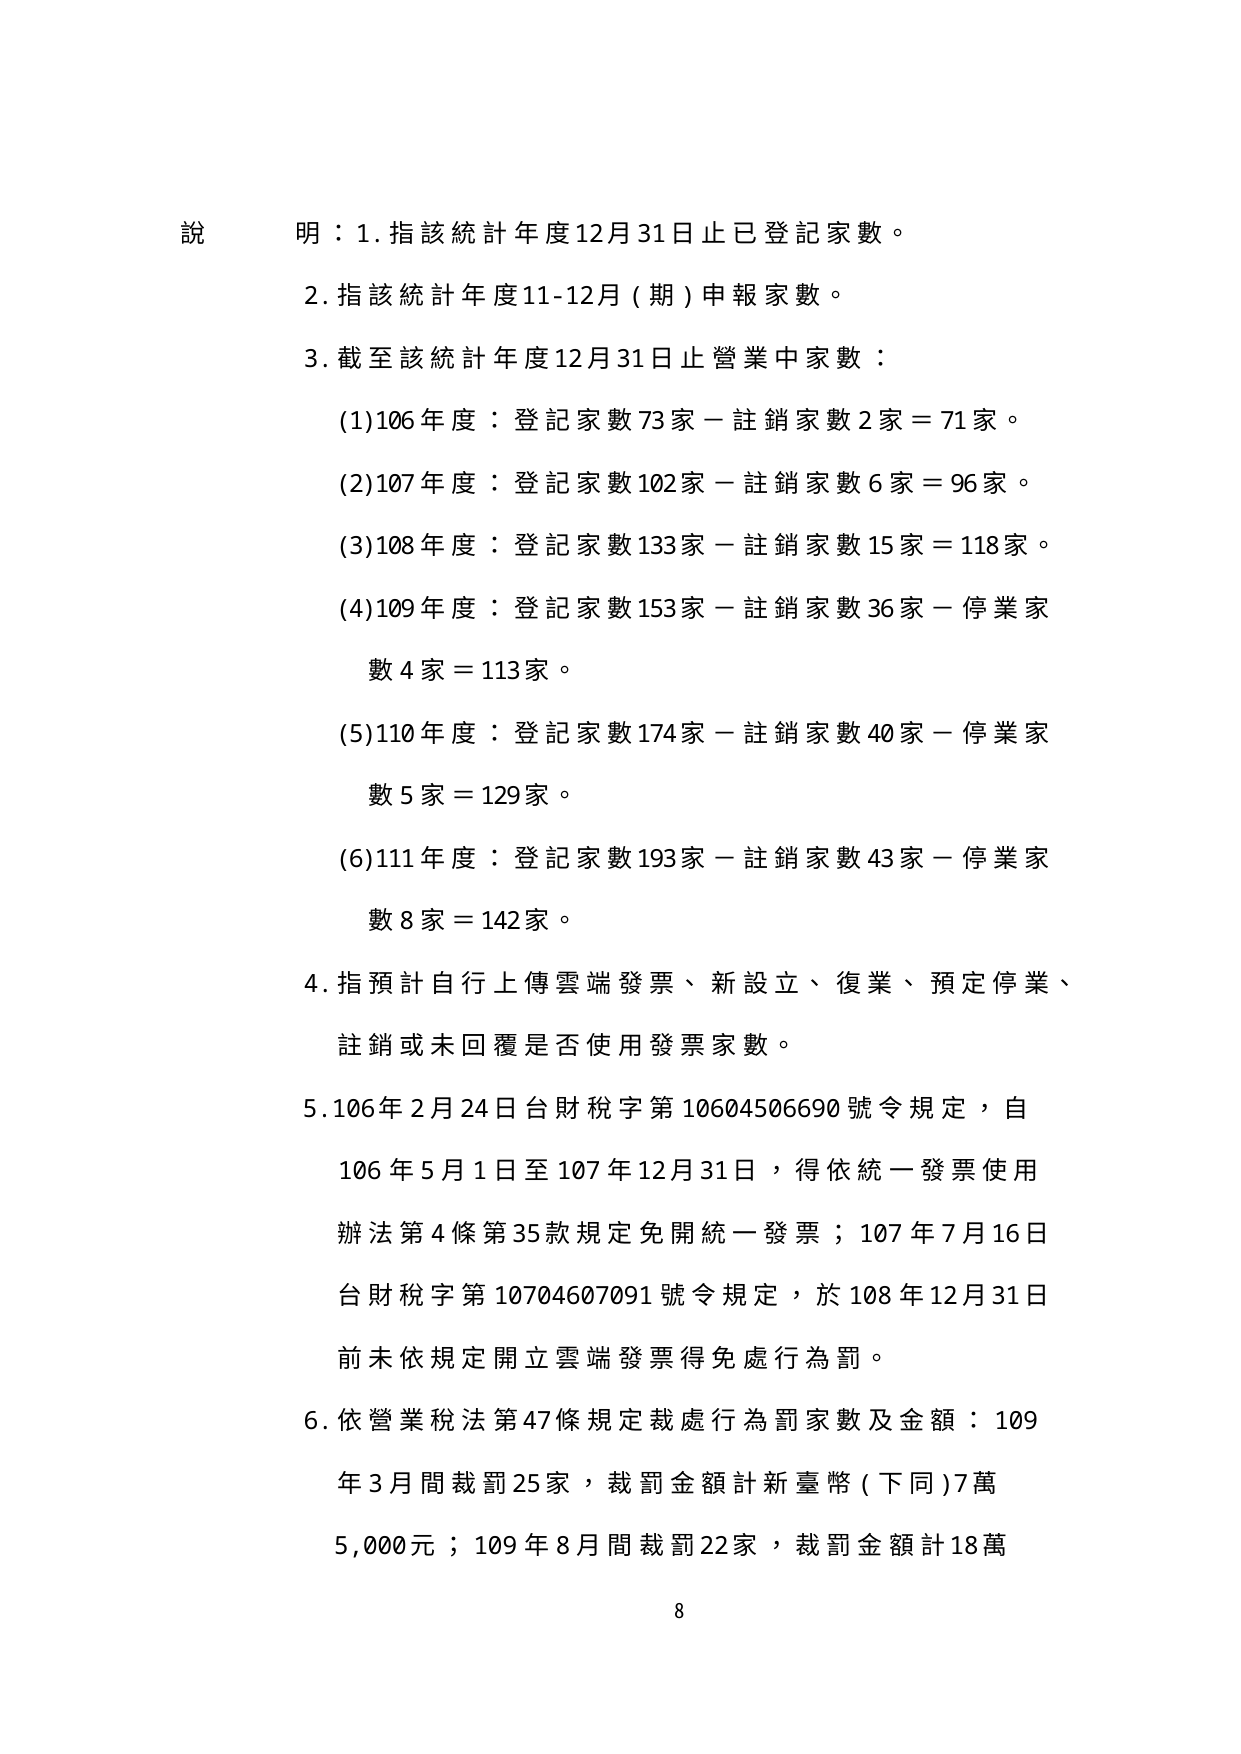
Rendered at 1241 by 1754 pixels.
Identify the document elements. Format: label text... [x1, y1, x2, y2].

text 5.106年2月24日台財稅字第10604506690號令規定，自106年5月1日至107年12月31日，得依統一發票使用辦法第4條第35款規定免開統一發票；107年7月16日台財稅字第10704607091號令規定，於108年12月31日前未依規定開立雲端發票得免處行為罰。 [301, 1064, 1063, 1377]
text (6)111年度：登記家數193家－註銷家數43家－停業家數8家＝142家。 [326, 814, 1063, 939]
text 說 明：1.指該統計年度12月31日止已登記家數。 [177, 189, 1063, 252]
text 3.截至該統計年度12月31日止營業中家數： [298, 314, 1063, 377]
text (5)110年度：登記家數174家－註銷家數40家－停業家數5家＝129家。 [326, 689, 1063, 814]
text 4.指預計自行上傳雲端發票、新設立、復業、預定停業、註銷或未回覆是否使用發票家數。 [301, 939, 1063, 1064]
text 2.指該統計年度11-12月(期)申報家數。 [298, 252, 1063, 314]
text 6.依營業稅法第47條規定裁處行為罰家數及金額：109年3月間裁罰25家，裁罰金額計新臺幣(下同)7萬5,000元；109年8月間裁罰22家，裁罰金額計18萬 [301, 1377, 1063, 1564]
text (2)107年度：登記家數102家－註銷家數6家＝96家。 [326, 439, 1063, 502]
text (3)108年度：登記家數133家－註銷家數15家＝118家。 [326, 502, 1063, 564]
text (1)106年度：登記家數73家－註銷家數2家＝71家。 [326, 377, 1063, 439]
text (4)109年度：登記家數153家－註銷家數36家－停業家數4家＝113家。 [326, 564, 1063, 689]
